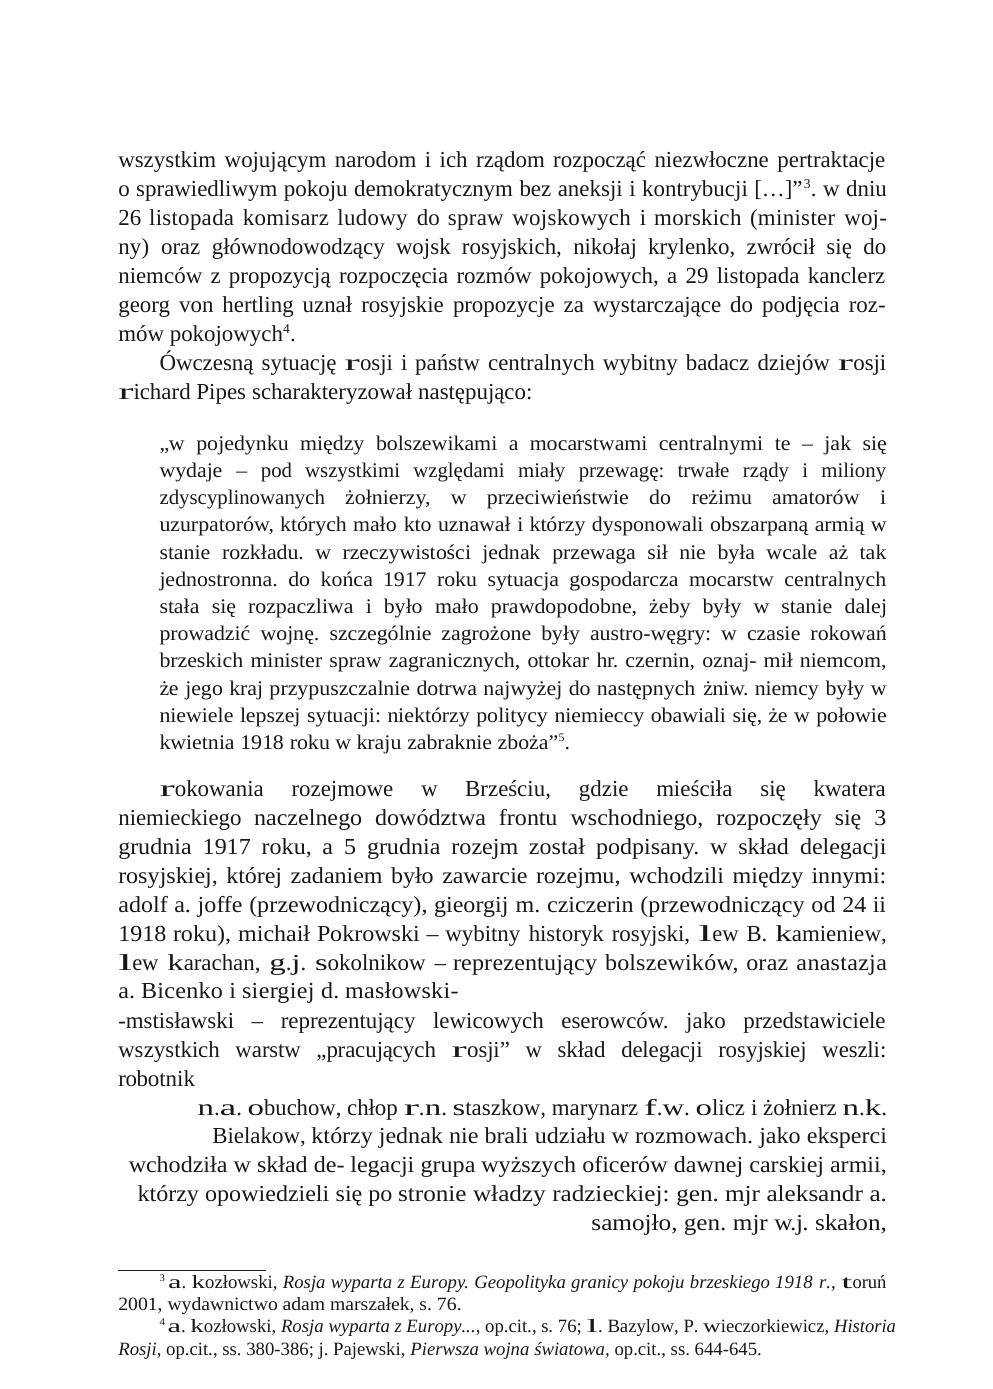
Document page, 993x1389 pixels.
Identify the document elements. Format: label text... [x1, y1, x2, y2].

text Ówczesną sytuację rosji i państw centralnych wybitny badacz dziejów rosji richard Pipes scharakteryzował następująco: [118, 349, 887, 404]
text wszystkim wojującym narodom i ich rządom rozpocząć niezwłoczne pertraktacje o sprawiedliwym pokoju demokratycznym bez aneksji i kontrybucji […]”3. w dniu 26 listopada komisarz ludowy do spraw wojskowych i morskich (minister woj- ny) oraz głównodowodzący wojsk rosyjskich, nikołaj krylenko, zwrócił się do niemców z propozycją rozpoczęcia rozmów pokojowych, a 29 listopada kanclerz georg von hertling uznał rosyjskie propozycje za wystarczające do podjęcia roz- mów pokojowych4. [118, 146, 887, 346]
text -mstisławski – reprezentujący lewicowych eserowców. jako przedstawiciele wszystkich warstw „pracujących rosji” w skład delegacji rosyjskiej weszli: robotnik [118, 1007, 887, 1091]
text „w pojedynku między bolszewikami a mocarstwami centralnymi te – jak się wydaje – pod wszystkimi względami miały przewagę: trwałe rządy i miliony zdyscyplinowanych żołnierzy, w przeciwieństwie do reżimu amatorów i uzurpatorów, których mało kto uznawał i którzy dysponowali obszarpaną armią w stanie rozkładu. w rzeczywistości jednak przewaga sił nie była wcale aż tak jednostronna. do końca 1917 roku sytuacja gospodarcza mocarstw centralnych stała się rozpaczliwa i było mało prawdopodobne, żeby były w stanie dalej prowadzić wojnę. szczególnie zagrożone były austro-węgry: w czasie rokowań brzeskich minister spraw zagranicznych, ottokar hr. czernin, oznaj- mił niemcom, że jego kraj przypuszczalnie dotrwa najwyżej do następnych żniw. niemcy były w niewiele lepszej sytuacji: niektórzy politycy niemieccy obawiali się, że w połowie kwietnia 1918 roku w kraju zabraknie zboża”5. [159, 431, 887, 754]
text 3 a. kozłowski, Rosja wyparta z Europy. Geopolityka granicy pokoju brzeskiego 1918 r., toruń 2001, wydawnictwo adam marszałek, s. 76. [118, 1271, 887, 1315]
text n.a. obuchow, chłop r.n. staszkow, marynarz f.w. olicz i żołnierz n.k. Bielakow, którzy jednak nie brali udziału w rozmowach. jako eksperci wchodziła w skład de- legacji grupa wyższych oficerów dawnej carskiej armii, którzy opowiedzieli się po stronie władzy radzieckiej: gen. mjr aleksandr a. samojło, gen. mjr w.j. skałon, [116, 1094, 887, 1236]
text Rosji, op.cit., ss. 380-386; j. Pajewski, Pierwsza wojna światowa, op.cit., ss. 644-645. [118, 1338, 899, 1359]
text rokowania rozejmowe w Brześciu, gdzie mieściła się kwatera niemieckiego naczelnego dowództwa frontu wschodniego, rozpoczęły się 3 grudnia 1917 roku, a 5 grudnia rozejm został podpisany. w skład delegacji rosyjskiej, której zadaniem było zawarcie rozejmu, wchodzili między innymi: adolf a. joffe (przewodniczący), gieorgij m. cziczerin (przewodniczący od 24 ii 1918 roku), michaił Pokrowski – wybitny historyk rosyjski, lew B. kamieniew, lew karachan, g.j. sokolnikow – reprezentujący bolszewików, oraz anastazja a. Bicenko i siergiej d. masłowski- [118, 775, 887, 1004]
text 4 a. kozłowski, Rosja wyparta z Europy..., op.cit., s. 76; l. Bazylow, P. wieczorkiewicz, Historia [159, 1315, 899, 1337]
